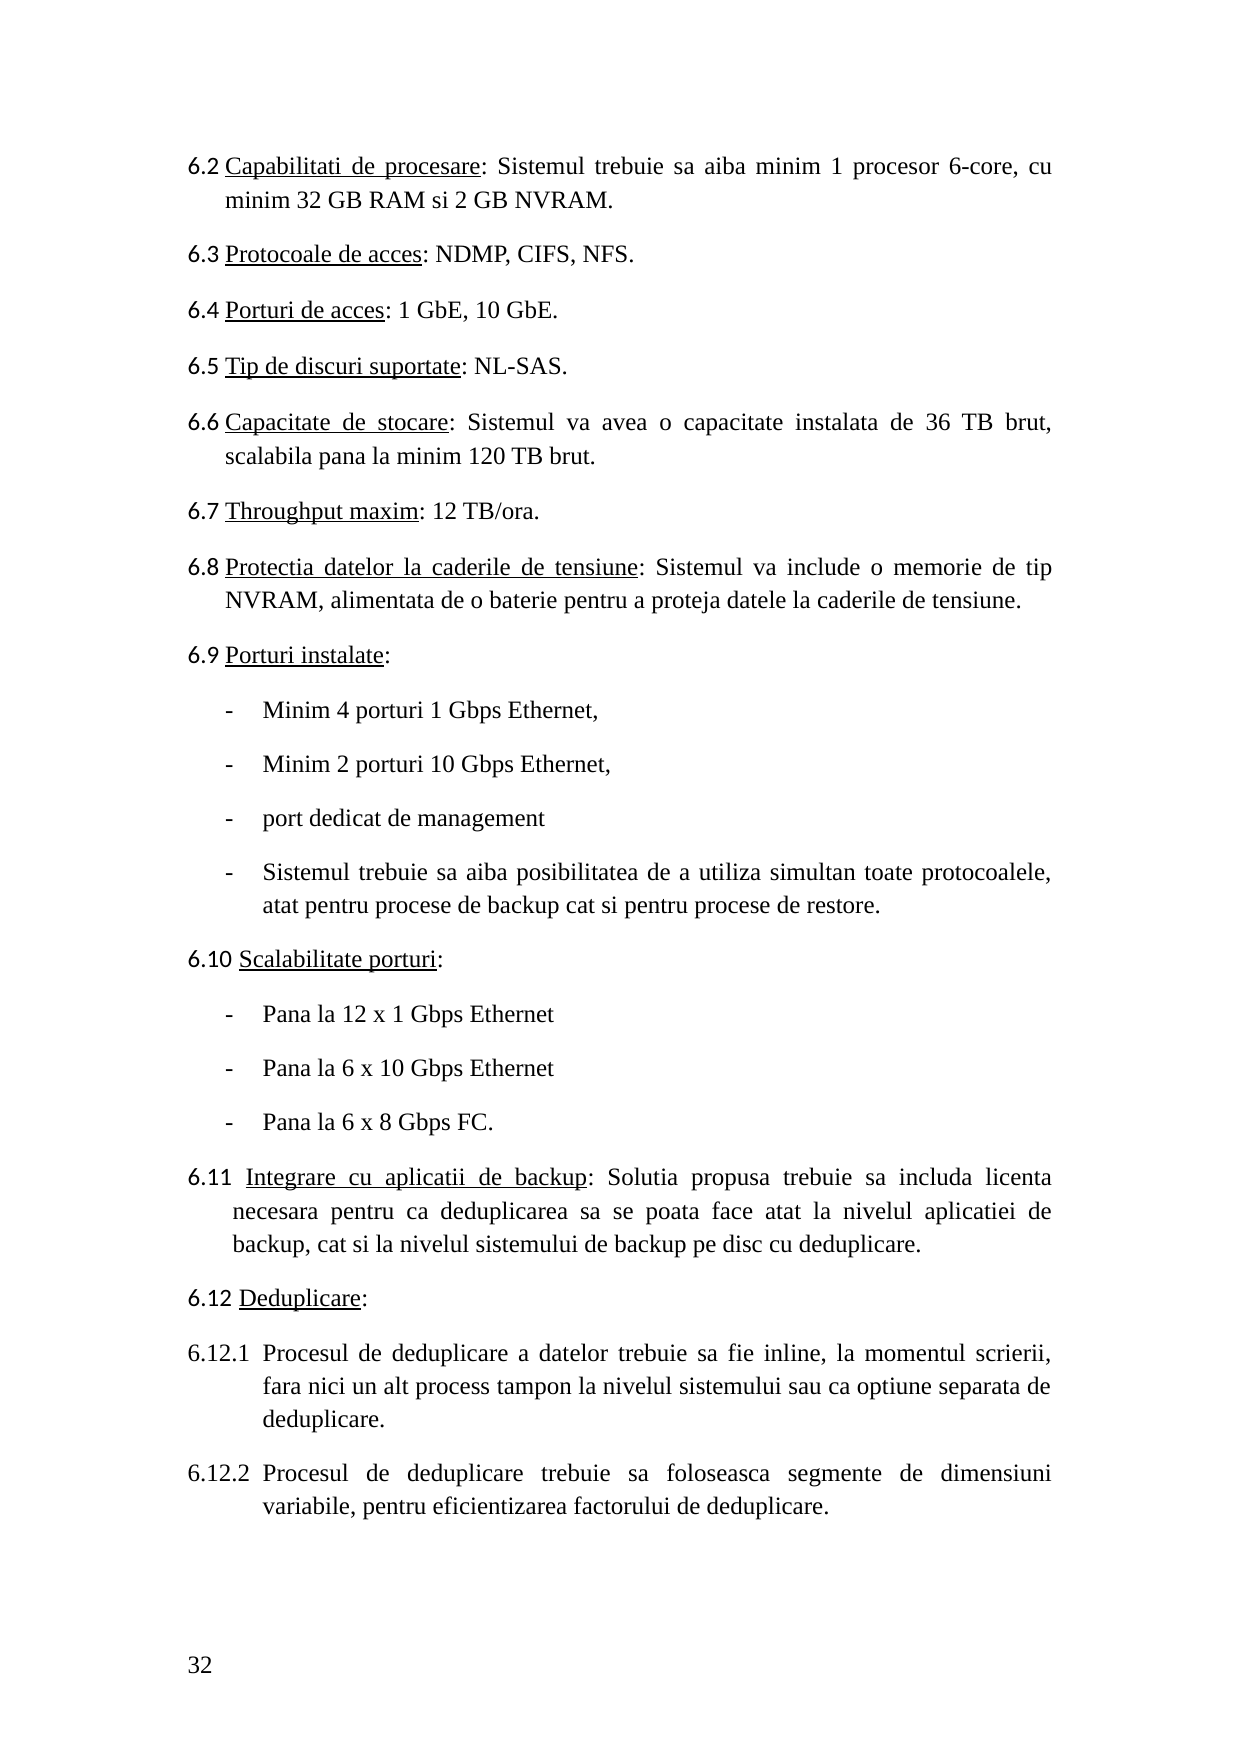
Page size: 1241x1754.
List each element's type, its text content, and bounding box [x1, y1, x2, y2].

list Pana la 6 x 10 Gbps Ethernet [225, 1053, 1053, 1082]
list Porturi instalate: [187, 639, 1053, 670]
list Protectia datelor la caderile de tensiune: Sistemul va include o memorie de tip NVRAM, alimentata de o baterie pentru a proteja datele la caderile de tensiune. [187, 551, 1053, 614]
list port dedicat de management [225, 803, 1053, 832]
list Procesul de deduplicare a datelor trebuie sa fie inline, la momentul scrierii, fara nici un alt process tampon la nivelul sistemului sau ca optiune separata de deduplicare. [187, 1338, 1053, 1433]
list Procesul de deduplicare trebuie sa foloseasca segmente de dimensiuni variabile, pentru eficientizarea factorului de deduplicare. [187, 1458, 1053, 1520]
list Scalabilitate porturi: [187, 943, 1053, 974]
list Tip de discuri suportate: NL-SAS. [187, 350, 1053, 381]
list Integrare cu aplicatii de backup: Solutia propusa trebuie sa includa licenta necesara pentru ca deduplicarea sa se poata face atat la nivelul aplicatiei de backup, cat si la nivelul sistemului de backup pe disc cu deduplicare. [187, 1161, 1053, 1257]
list Porturi de acces: 1 GbE, 10 GbE. [187, 294, 1053, 325]
list Throughput maxim: 12 TB/ora. [187, 495, 1053, 525]
list Capabilitati de procesare: Sistemul trebuie sa aiba minim 1 procesor 6-core, cu minim 32 GB RAM si 2 GB NVRAM. [187, 150, 1053, 213]
list Pana la 12 x 1 Gbps Ethernet [225, 999, 1053, 1028]
list Protocoale de acces: NDMP, CIFS, NFS. [187, 239, 1053, 269]
list Minim 2 porturi 10 Gbps Ethernet, [225, 749, 1053, 778]
list Capacitate de stocare: Sistemul va avea o capacitate instalata de 36 TB brut, scalabila pana la minim 120 TB brut. [187, 406, 1053, 470]
list Pana la 6 x 8 Gbps FC. [225, 1107, 1053, 1136]
list Sistemul trebuie sa aiba posibilitatea de a utiliza simultan toate protocoalele, atat pentru procese de backup cat si pentru procese de restore. [225, 857, 1053, 918]
list Deduplicare: [187, 1283, 1053, 1313]
list Minim 4 porturi 1 Gbps Ethernet, [225, 695, 1053, 724]
